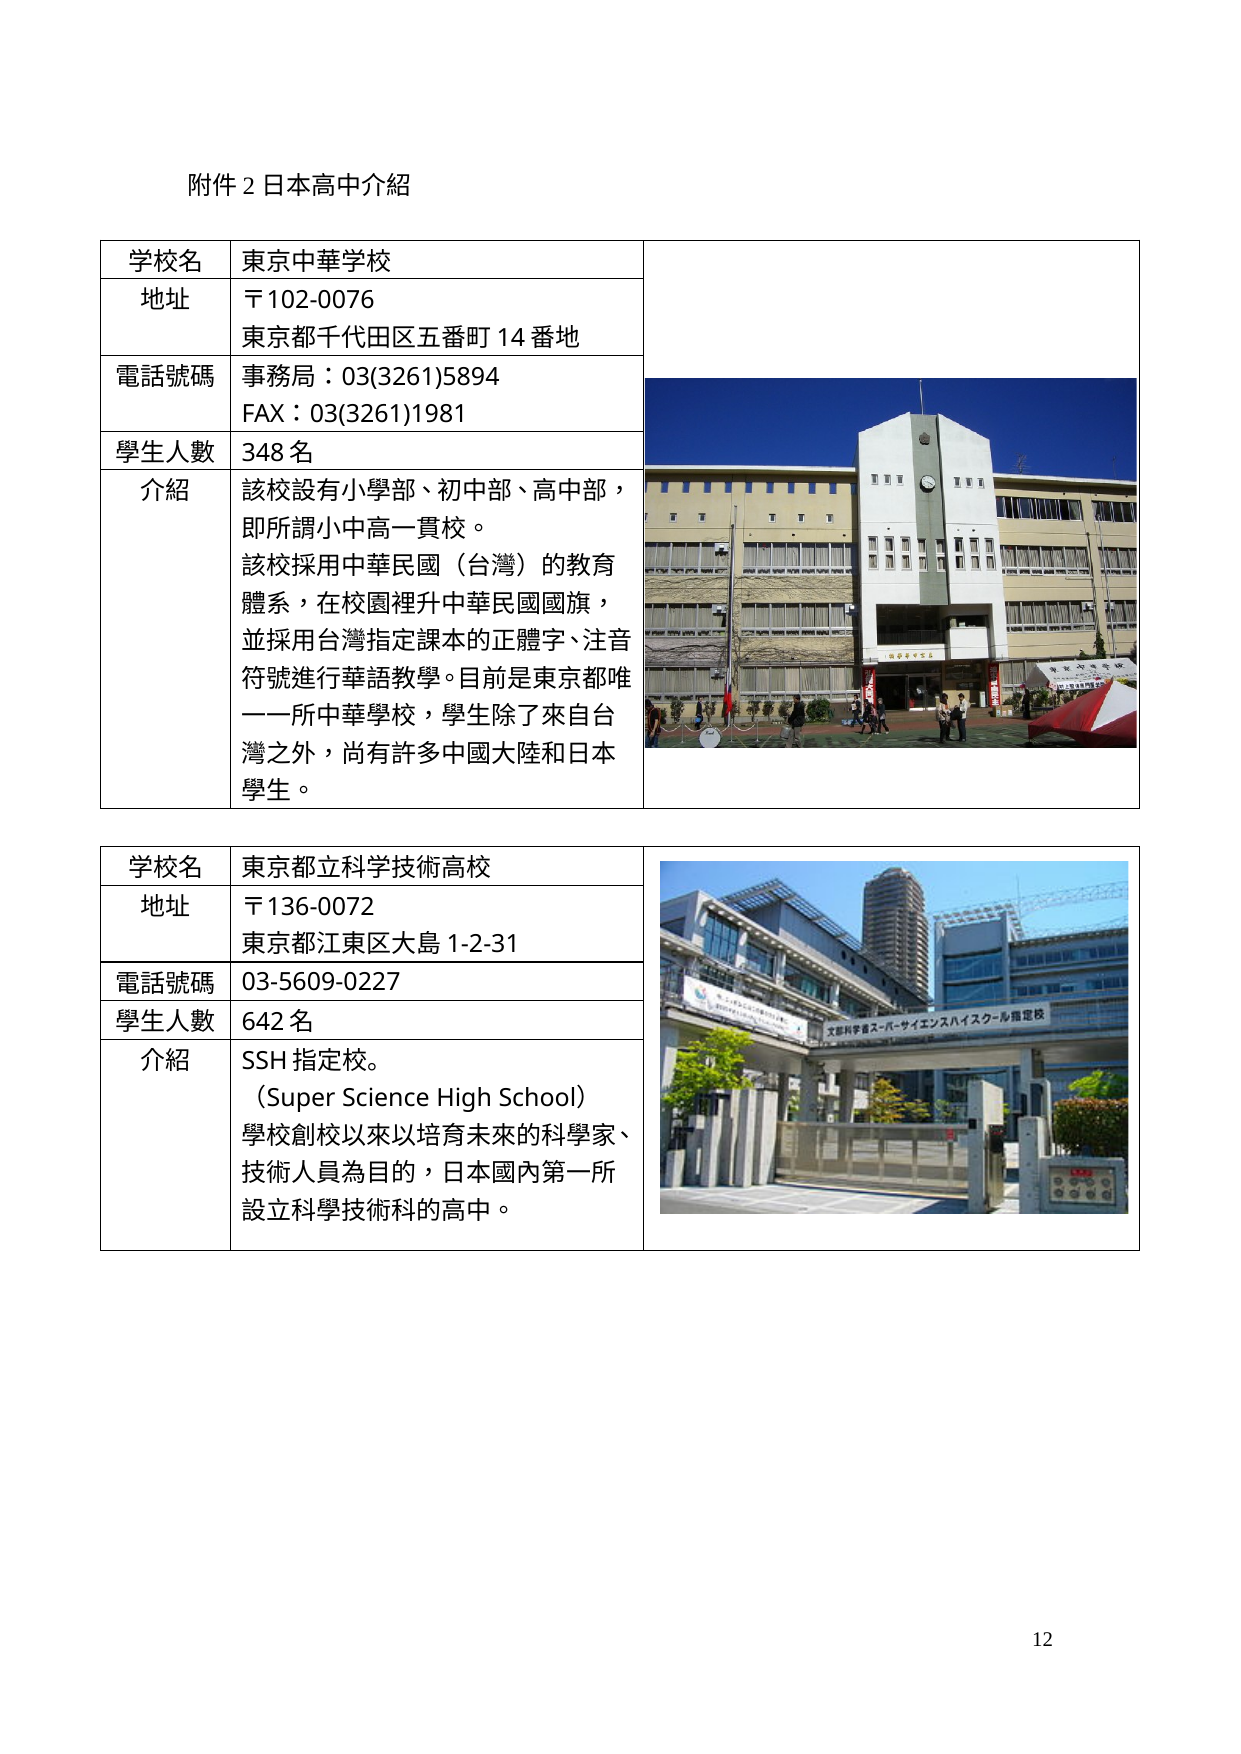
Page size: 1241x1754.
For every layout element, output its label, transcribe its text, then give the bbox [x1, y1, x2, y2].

text 附件2 日本高中介紹 [187, 164, 1053, 202]
table_header 東京都立科学技術高校 [231, 847, 643, 885]
table_cell 學生人數 [101, 1001, 230, 1038]
table_cell 地址 [101, 279, 230, 354]
table_cell 地址 [101, 886, 230, 961]
picture [660, 861, 1129, 1214]
table_cell 介紹 [101, 470, 230, 808]
table_header [644, 847, 1139, 1249]
table_header 学校名 [101, 241, 230, 278]
table_header 東京中華学校 [231, 241, 643, 278]
table_cell 該校設有小學部、初中部、高中部，即所謂小中高一貫校。 該校採用中華民國（台灣）的教育體系，在校園裡升中華民國國旗，並採用台灣指定課本的正體字、注音符號進行華語教學。目前是東京都唯一一所中華學校，學生除了來自台灣之外，尚有許多中國大陸和日本學生。 [231, 470, 643, 808]
table_cell SSH指定校。 （Super Science High School） 學校創校以來以培育未來的科學家、技術人員為目的，日本國內第一所設立科學技術科的高中。 [231, 1040, 643, 1249]
table_cell 642名 [231, 1001, 643, 1038]
table_cell 〒102-0076 東京都千代田区五番町14番地 [231, 279, 643, 354]
table_cell 03-5609-0227 [231, 963, 643, 1000]
table_cell 事務局：03(3261)5894 FAX：03(3261)1981 [231, 356, 643, 431]
table_cell 電話號碼 [101, 963, 230, 1000]
table_cell 介紹 [101, 1040, 230, 1249]
table_header [644, 241, 1139, 808]
table_cell 〒136-0072 東京都江東区大島1-2-31 [231, 886, 643, 961]
picture [644, 378, 1137, 748]
table_cell 學生人數 [101, 432, 230, 469]
table_cell 348名 [231, 432, 643, 469]
table_cell 電話號碼 [101, 356, 230, 431]
table_header 学校名 [101, 847, 230, 885]
